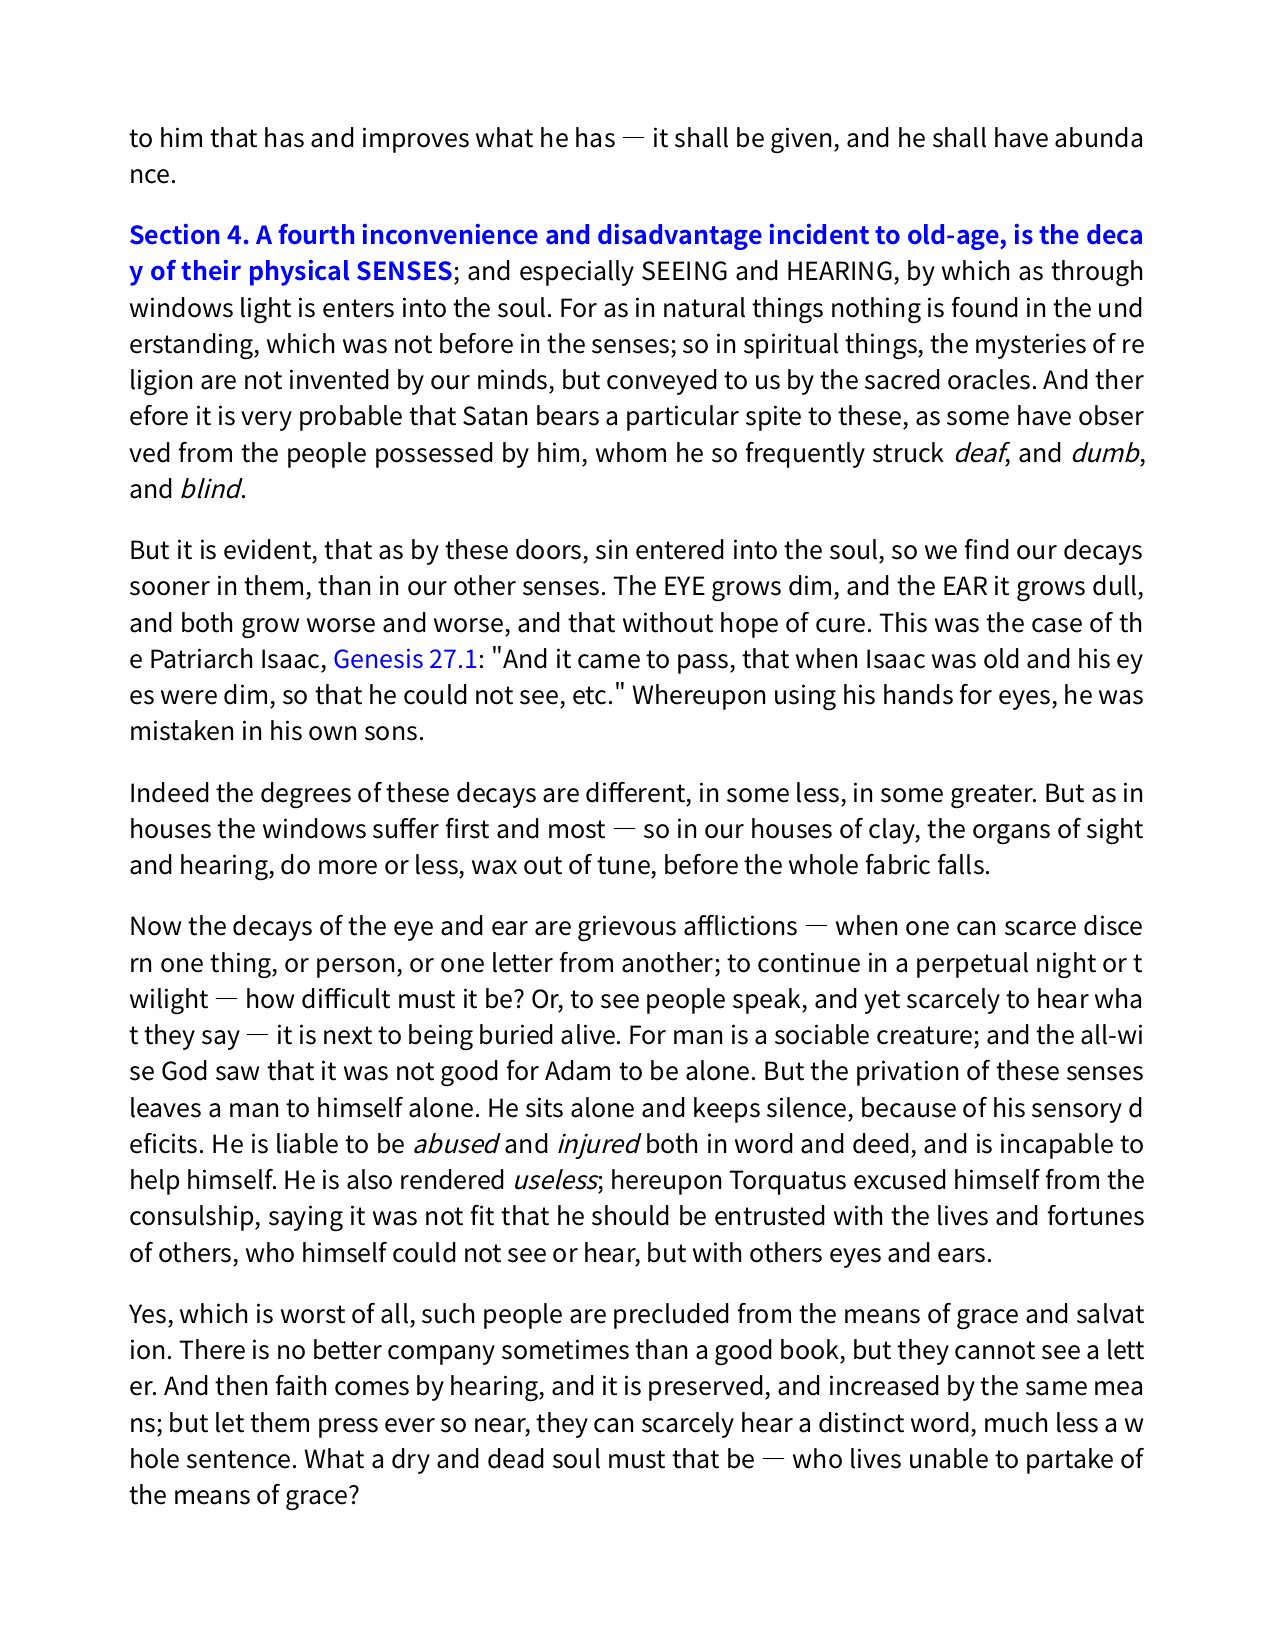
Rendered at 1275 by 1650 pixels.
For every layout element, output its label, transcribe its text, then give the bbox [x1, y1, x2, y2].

text to him that has and improves what he has — it shall be given, and he shall have abundance. [129, 118, 1146, 191]
text Indeed the degrees of these decays are different, in some less, in some greater. But as in houses the windows suffer first and most — so in our houses of clay, the organs of sight and hearing, do more or less, wax out of tune, before the whole fabric falls. [129, 773, 1146, 882]
text But it is evident, that as by these doors, sin entered into the soul, so we find our decays sooner in them, than in our other senses. The EYE grows dim, and the EAR it grows dull, and both grow worse and worse, and that without hope of cure. This was the case of the Patriarch Isaac, Genesis 27.1: "And it came to pass, that when Isaac was old and his eyes were dim, so that he could not see, etc." Whereupon using his hands for eyes, he was mistaken in his own sons. [129, 531, 1146, 748]
text Section 4. A fourth inconvenience and disadvantage incident to old-age, is the decay of their physical SENSES; and especially SEEING and HEARING, by which as through windows light is enters into the soul. For as in natural things nothing is found in the understanding, which was not before in the senses; so in spiritual things, the mysteries of religion are not invented by our minds, but conveyed to us by the sacred oracles. And therefore it is very probable that Satan bears a particular spite to these, as some have observed from the people possessed by him, whom he so frequently struck deaf, and dumb, and blind. [129, 216, 1146, 506]
text Yes, which is worst of all, such people are precluded from the means of grace and salvation. There is no better company sometimes than a good book, but they cannot see a letter. And then faith comes by hearing, and it is preserved, and increased by the same means; but let them press ever so near, they can scarcely hear a distinct word, much less a whole sentence. What a dry and dead soul must that be — who lives unable to partake of the means of grace? [129, 1294, 1146, 1512]
text Now the decays of the eye and ear are grievous afflictions — when one can scarce discern one thing, or person, or one letter from another; to continue in a perpetual night or twilight — how difficult must it be? Or, to see people speak, and yet scarcely to hear what they say — it is next to being buried alive. For man is a sociable creature; and the all-wise God saw that it was not good for Adam to be alone. But the privation of these senses leaves a man to himself alone. He sits alone and keeps silence, because of his sensory deficits. He is liable to be abused and injured both in word and deed, and is incapable to help himself. He is also rendered useless; hereupon Torquatus excused himself from the consulship, saying it was not fit that he should be entrusted with the lives and fortunes of others, who himself could not see or hear, but with others eyes and ears. [129, 907, 1146, 1269]
